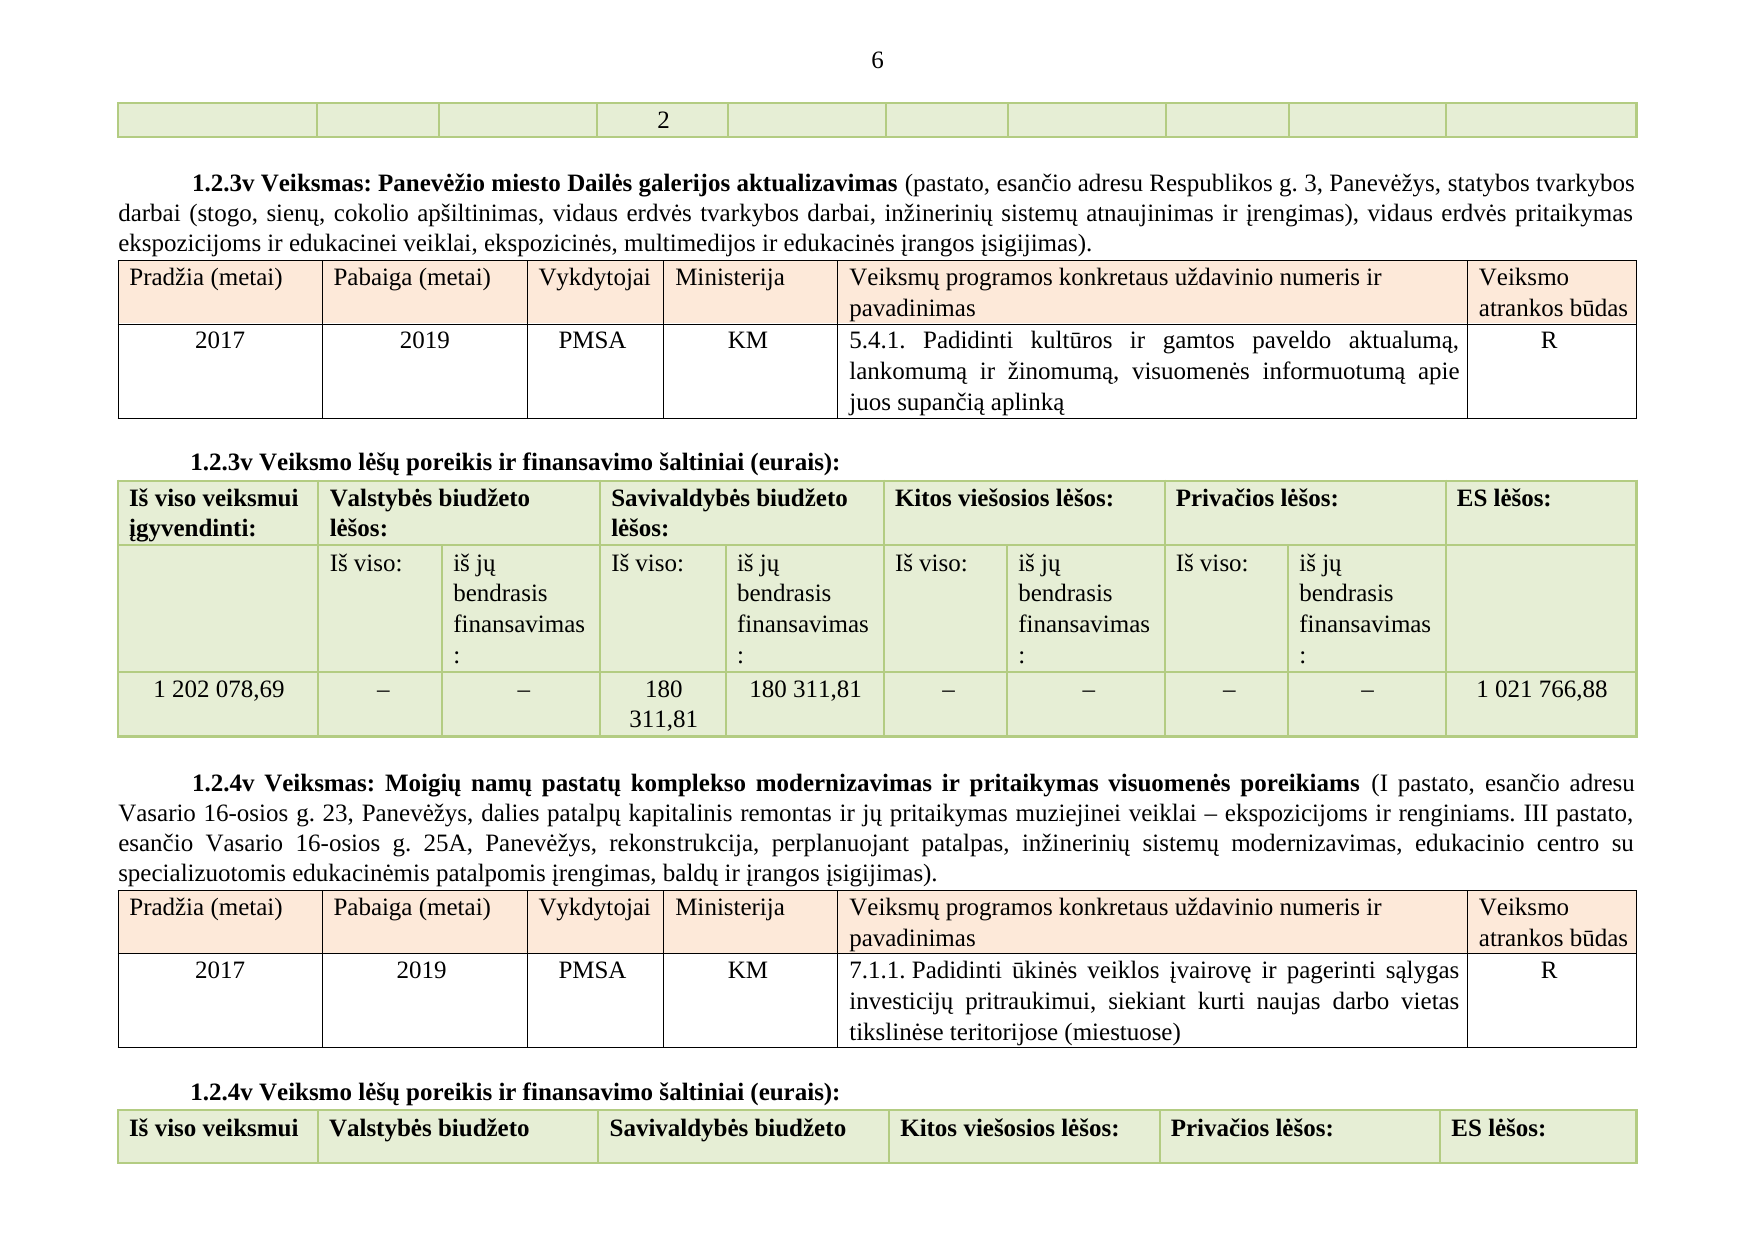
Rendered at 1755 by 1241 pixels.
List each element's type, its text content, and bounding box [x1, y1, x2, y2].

table_cell 2019 [323, 325, 527, 417]
table_header Pabaiga (metai) [323, 261, 527, 323]
table_cell iš jų bendrasis finansavimas: [727, 546, 883, 671]
table_header Valstybės biudžeto [319, 1111, 597, 1162]
table_cell – [1166, 673, 1287, 735]
table_cell R [1468, 325, 1636, 417]
text 1.2.3v Veiksmas: Panevėžio miesto Dailės galerijos aktualizavimas (pastato, esančio adresu Respublikos g. 3, Panevėžys, statybos tvarkybos darbai (stogo, sienų, cokolio apšiltinimas, vidaus erdvės tvarkybos darbai, inžinerinių sistemų atnaujinimas ir įrengimas), vidaus erdvės pritaikymas ekspozicijoms ir edukacinei veiklai, ekspozicinės, multimedijos ir edukacinės įrangos įsigijimas). [118, 168, 1635, 257]
table_cell KM [664, 325, 837, 417]
text 1.2.3v Veiksmo lėšų poreikis ir finansavimo šaltiniai (eurais): [190, 447, 1636, 476]
table_header ES lėšos: [1447, 482, 1635, 544]
table_cell [1290, 104, 1445, 136]
table_header Privačios lėšos: [1166, 482, 1445, 544]
table_cell [1447, 546, 1635, 671]
table_cell [119, 104, 316, 136]
table_cell – [885, 673, 1006, 735]
table_cell – [443, 673, 599, 735]
table_header Veiksmo atrankos būdas [1468, 261, 1636, 323]
table_header Pradžia (metai) [119, 891, 322, 953]
table_cell iš jų bendrasis finansavimas: [1289, 546, 1445, 671]
table_cell Iš viso: [885, 546, 1006, 671]
table_cell [318, 104, 438, 136]
table_header Pabaiga (metai) [323, 891, 527, 953]
table_cell R [1468, 954, 1636, 1047]
table_cell 5.4.1. Padidinti kultūros ir gamtos paveldo aktualumą, lankomumą ir žinomumą, visuomenės informuotumą apie juos supančią aplinką [838, 325, 1467, 417]
table_header Ministerija [664, 891, 837, 953]
table_cell 1 202 078,69 [119, 673, 317, 735]
table_cell 2017 [119, 325, 322, 417]
table_cell 180 311,81 [727, 673, 883, 735]
table_header Veiksmo atrankos būdas [1468, 891, 1636, 953]
table_header Vykdytojai [528, 261, 663, 323]
table_cell – [319, 673, 441, 735]
table_cell [1009, 104, 1165, 136]
table_cell – [1289, 673, 1445, 735]
table_cell iš jų bendrasis finansavimas: [443, 546, 599, 671]
table_header Kitos viešosios lėšos: [890, 1111, 1159, 1162]
table_cell Iš viso: [1166, 546, 1287, 671]
text 1.2.4v Veiksmo lėšų poreikis ir finansavimo šaltiniai (eurais): [190, 1077, 1636, 1106]
table_cell – [1008, 673, 1164, 735]
table_cell Iš viso: [601, 546, 725, 671]
table_header Savivaldybės biudžeto [599, 1111, 888, 1162]
table_cell 7.1.1. Padidinti ūkinės veiklos įvairovę ir pagerinti sąlygas investicijų pritraukimui, siekiant kurti naujas darbo vietas tikslinėse teritorijose (miestuose) [838, 954, 1467, 1047]
table_cell [119, 546, 317, 671]
table_cell PMSA [528, 325, 663, 417]
text 1.2.4v Veiksmas: Moigių namų pastatų komplekso modernizavimas ir pritaikymas visuomenės poreikiams (I pastato, esančio adresu Vasario 16-osios g. 23, Panevėžys, dalies patalpų kapitalinis remontas ir jų pritaikymas muziejinei veiklai – ekspozicijoms ir renginiams. III pastato, esančio Vasario 16-osios g. 25A, Panevėžys, rekonstrukcija, perplanuojant patalpas, inžinerinių sistemų modernizavimas, edukacinio centro su specializuotomis edukacinėmis patalpomis įrengimas, baldų ir įrangos įsigijimas). [118, 768, 1635, 887]
table_header Veiksmų programos konkretaus uždavinio numeris ir pavadinimas [838, 261, 1467, 323]
table_cell [440, 104, 596, 136]
table_header Iš viso veiksmui įgyvendinti: [119, 482, 317, 544]
table_header Kitos viešosios lėšos: [885, 482, 1164, 544]
table_cell Iš viso: [319, 546, 441, 671]
table_cell PMSA [528, 954, 663, 1047]
table_cell [1167, 104, 1288, 136]
table_cell KM [664, 954, 837, 1047]
table_cell [1447, 104, 1635, 136]
table_header Savivaldybės biudžeto lėšos: [601, 482, 883, 544]
table_header Ministerija [664, 261, 837, 323]
table_header Vykdytojai [528, 891, 663, 953]
table_cell 1 021 766,88 [1447, 673, 1635, 735]
table_header Privačios lėšos: [1161, 1111, 1439, 1162]
table_header ES lėšos: [1441, 1111, 1635, 1162]
table_header Pradžia (metai) [119, 261, 322, 323]
table_header Veiksmų programos konkretaus uždavinio numeris ir pavadinimas [838, 891, 1467, 953]
table_cell 2019 [323, 954, 527, 1047]
table_cell 2017 [119, 954, 322, 1047]
table_cell iš jų bendrasis finansavimas: [1008, 546, 1164, 671]
table_cell 180 311,81 [601, 673, 725, 735]
table_cell [729, 104, 885, 136]
table_header Iš viso veiksmui [119, 1111, 317, 1162]
table_cell 2 [598, 104, 727, 136]
table_header Valstybės biudžeto lėšos: [319, 482, 599, 544]
table_cell [887, 104, 1007, 136]
